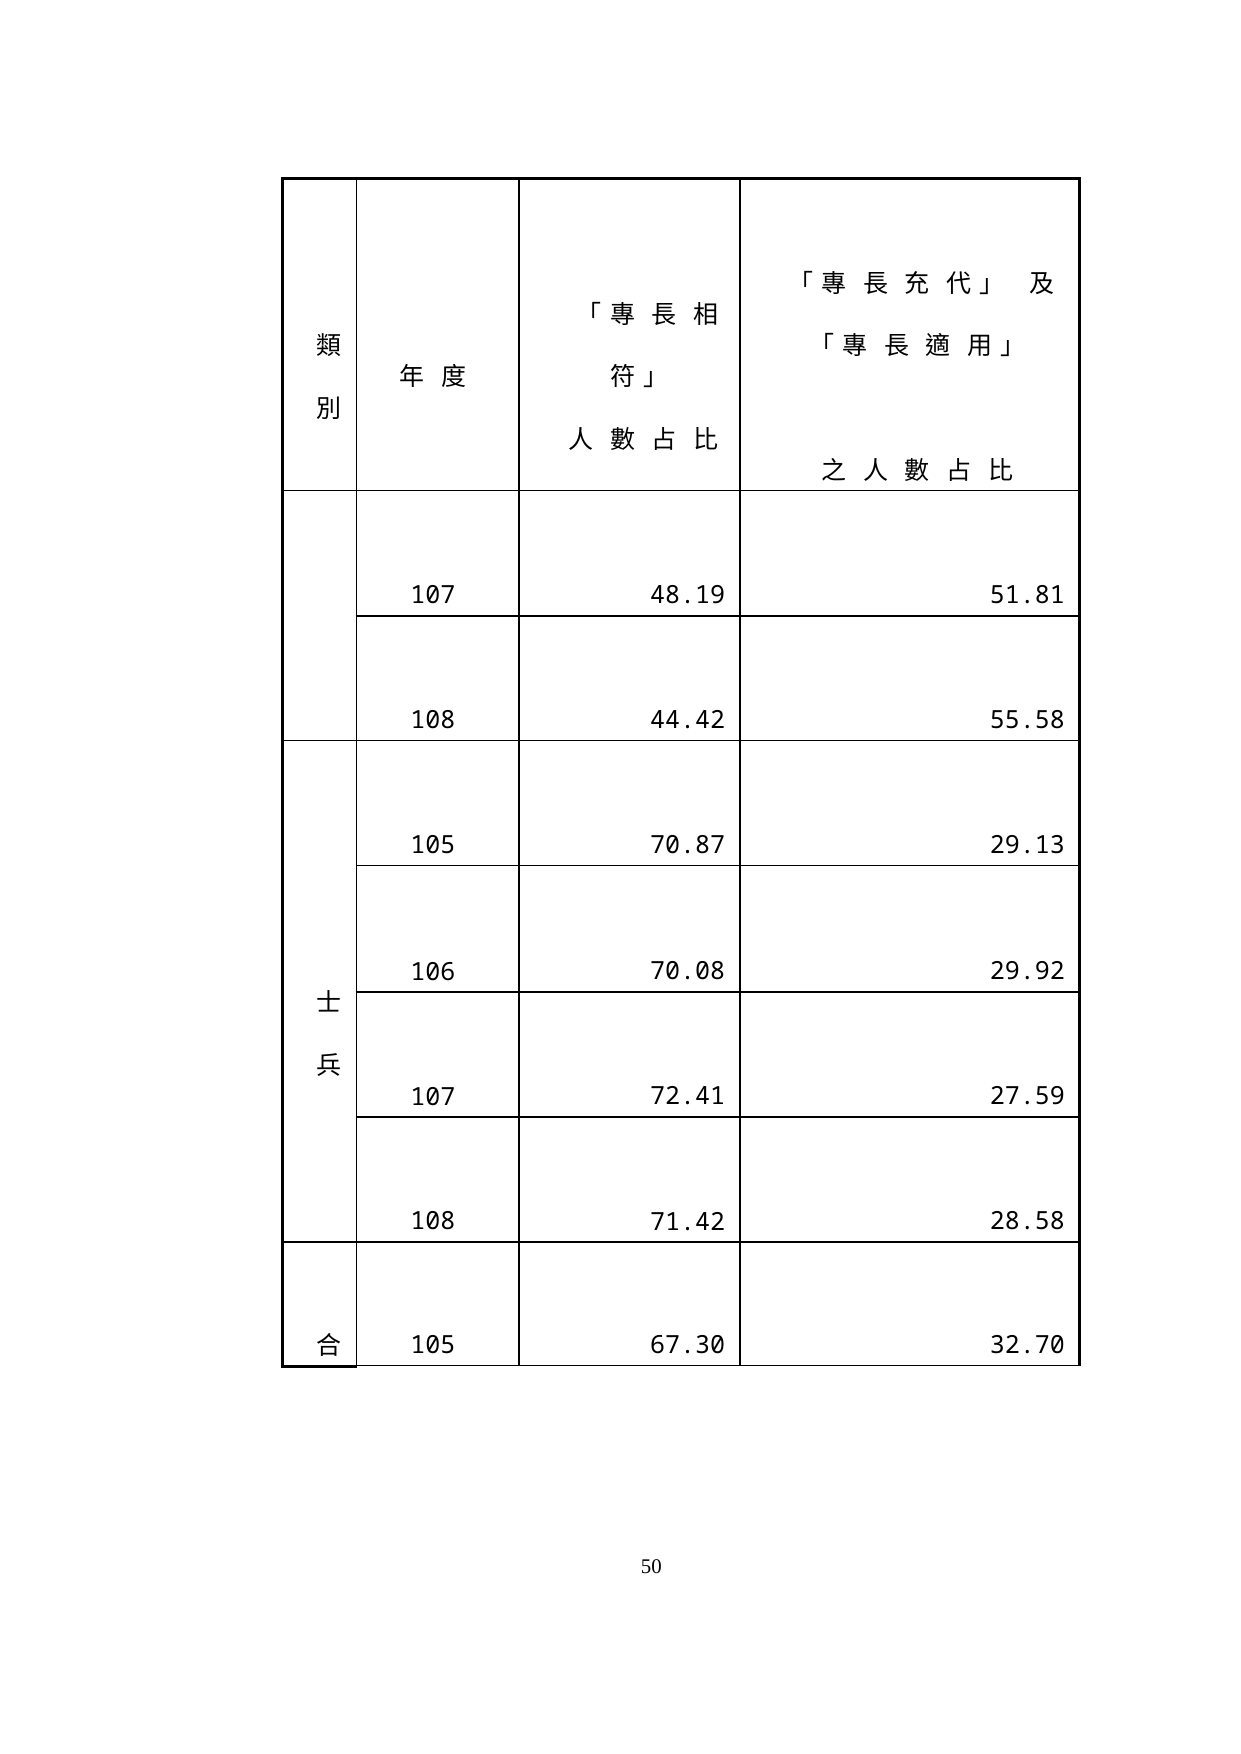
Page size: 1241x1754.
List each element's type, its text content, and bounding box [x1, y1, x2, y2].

table_header 類別 [284, 180, 356, 489]
table_cell 108 [357, 1118, 518, 1241]
table_cell 107 [357, 491, 518, 615]
table_cell 合 [284, 1243, 356, 1365]
table_header 年度 [357, 180, 518, 489]
table_cell 55.58 [741, 617, 1078, 740]
table_cell 27.59 [741, 993, 1078, 1116]
table_cell 107 [357, 993, 518, 1116]
table_header 「專長相符」 人數占比 [520, 180, 739, 489]
table_cell 70.08 [520, 866, 739, 991]
table_cell 71.42 [520, 1118, 739, 1241]
table_cell 105 [357, 1243, 518, 1365]
table_cell 51.81 [741, 491, 1078, 615]
table_cell 32.70 [741, 1243, 1078, 1365]
table_cell 67.30 [520, 1243, 739, 1365]
table_cell 28.58 [741, 1118, 1078, 1241]
table_cell 士兵 [284, 741, 356, 1241]
table_cell 106 [357, 866, 518, 991]
table_cell 105 [357, 741, 518, 865]
table_cell 48.19 [520, 491, 739, 615]
table_cell 29.92 [741, 866, 1078, 991]
table_cell 29.13 [741, 741, 1078, 865]
table_header 「專長充代」及「專長適用」 之人數占比 [741, 180, 1078, 489]
table_cell 44.42 [520, 617, 739, 740]
table_cell 108 [357, 617, 518, 740]
table_cell [284, 491, 356, 740]
table_cell 72.41 [520, 993, 739, 1116]
table_cell 70.87 [520, 741, 739, 865]
